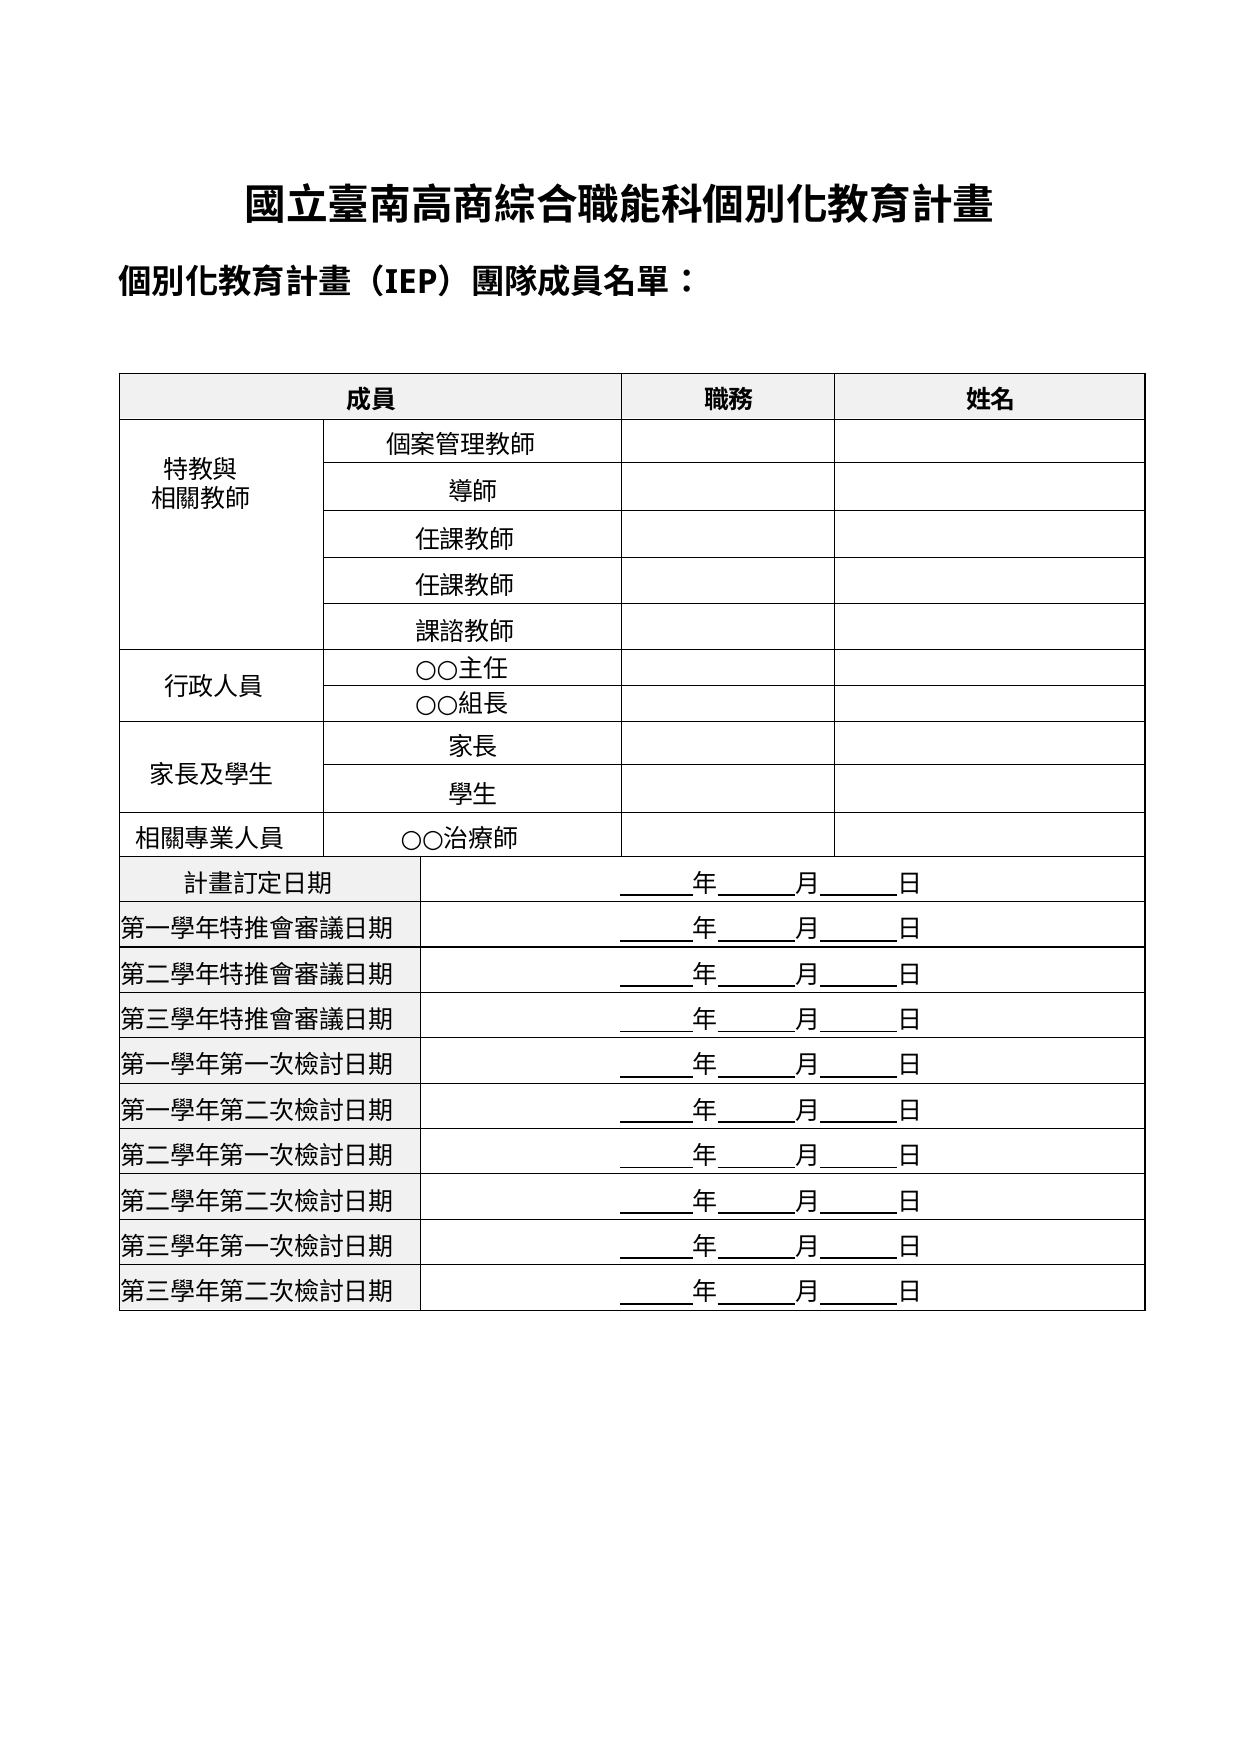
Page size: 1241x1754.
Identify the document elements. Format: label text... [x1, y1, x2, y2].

table_cell [835, 722, 1144, 764]
table_cell 家長 [324, 722, 621, 764]
table_cell 年 月 日 [421, 948, 1144, 992]
table_cell 任課教師 [324, 511, 621, 557]
table_cell ○○主任 [324, 650, 621, 685]
table_cell 第二學年第一次檢討日期 [120, 1129, 420, 1173]
table_cell [835, 686, 1144, 721]
table_cell [622, 420, 834, 462]
table_cell [622, 558, 834, 603]
table_cell 特教與 相關教師 [120, 420, 323, 649]
table_header 姓名 [835, 374, 1144, 418]
table_header 成員 [120, 374, 621, 418]
table_cell [835, 813, 1144, 856]
table_cell 第二學年特推會審議日期 [120, 948, 420, 992]
table_cell 任課教師 [324, 558, 621, 603]
table_cell 第三學年特推會審議日期 [120, 993, 420, 1037]
table_cell [835, 604, 1144, 649]
table_cell 個案管理教師 [324, 420, 621, 462]
table_cell 年 月 日 [421, 1265, 1144, 1309]
table_cell [622, 511, 834, 557]
table_cell [835, 765, 1144, 812]
table_cell 第一學年第一次檢討日期 [120, 1038, 420, 1083]
table_cell 年 月 日 [421, 1038, 1144, 1083]
table_cell 第二學年第二次檢討日期 [120, 1174, 420, 1219]
table_cell [622, 463, 834, 509]
table_cell 第三學年第二次檢討日期 [120, 1265, 420, 1309]
table_cell 年 月 日 [421, 857, 1144, 901]
table_cell 學生 [324, 765, 621, 812]
table_cell [622, 813, 834, 856]
table_cell 年 月 日 [421, 1129, 1144, 1173]
table_cell 第一學年特推會審議日期 [120, 902, 420, 946]
table_cell ○○組長 [324, 686, 621, 721]
table_cell 年 月 日 [421, 1220, 1144, 1264]
table_cell 課諮教師 [324, 604, 621, 649]
table_cell 年 月 日 [421, 902, 1144, 946]
text 個別化教育計畫（IEP）團隊成員名單： [118, 255, 1201, 304]
table_cell [622, 650, 834, 685]
table_cell 第一學年第二次檢討日期 [120, 1084, 420, 1128]
table_cell [835, 420, 1144, 462]
table_cell [622, 765, 834, 812]
table_header 職務 [622, 374, 834, 418]
table_cell [622, 686, 834, 721]
table_cell 行政人員 [120, 650, 323, 721]
text 國立臺南高商綜合職能科個別化教育計畫 [37, 171, 1201, 232]
table_cell 計畫訂定日期 [120, 857, 420, 901]
table_cell [835, 511, 1144, 557]
table_cell 年 月 日 [421, 993, 1144, 1037]
table_cell 導師 [324, 463, 621, 509]
table_cell 年 月 日 [421, 1174, 1144, 1219]
table_cell [835, 650, 1144, 685]
table_cell 第三學年第一次檢討日期 [120, 1220, 420, 1264]
table_cell [622, 604, 834, 649]
table_cell 家長及學生 [120, 722, 323, 812]
table_cell 年 月 日 [421, 1084, 1144, 1128]
table_cell [835, 558, 1144, 603]
table_cell ○○治療師 [324, 813, 621, 856]
table_cell [835, 463, 1144, 509]
table_cell [622, 722, 834, 764]
table_cell 相關專業人員 [120, 813, 323, 856]
